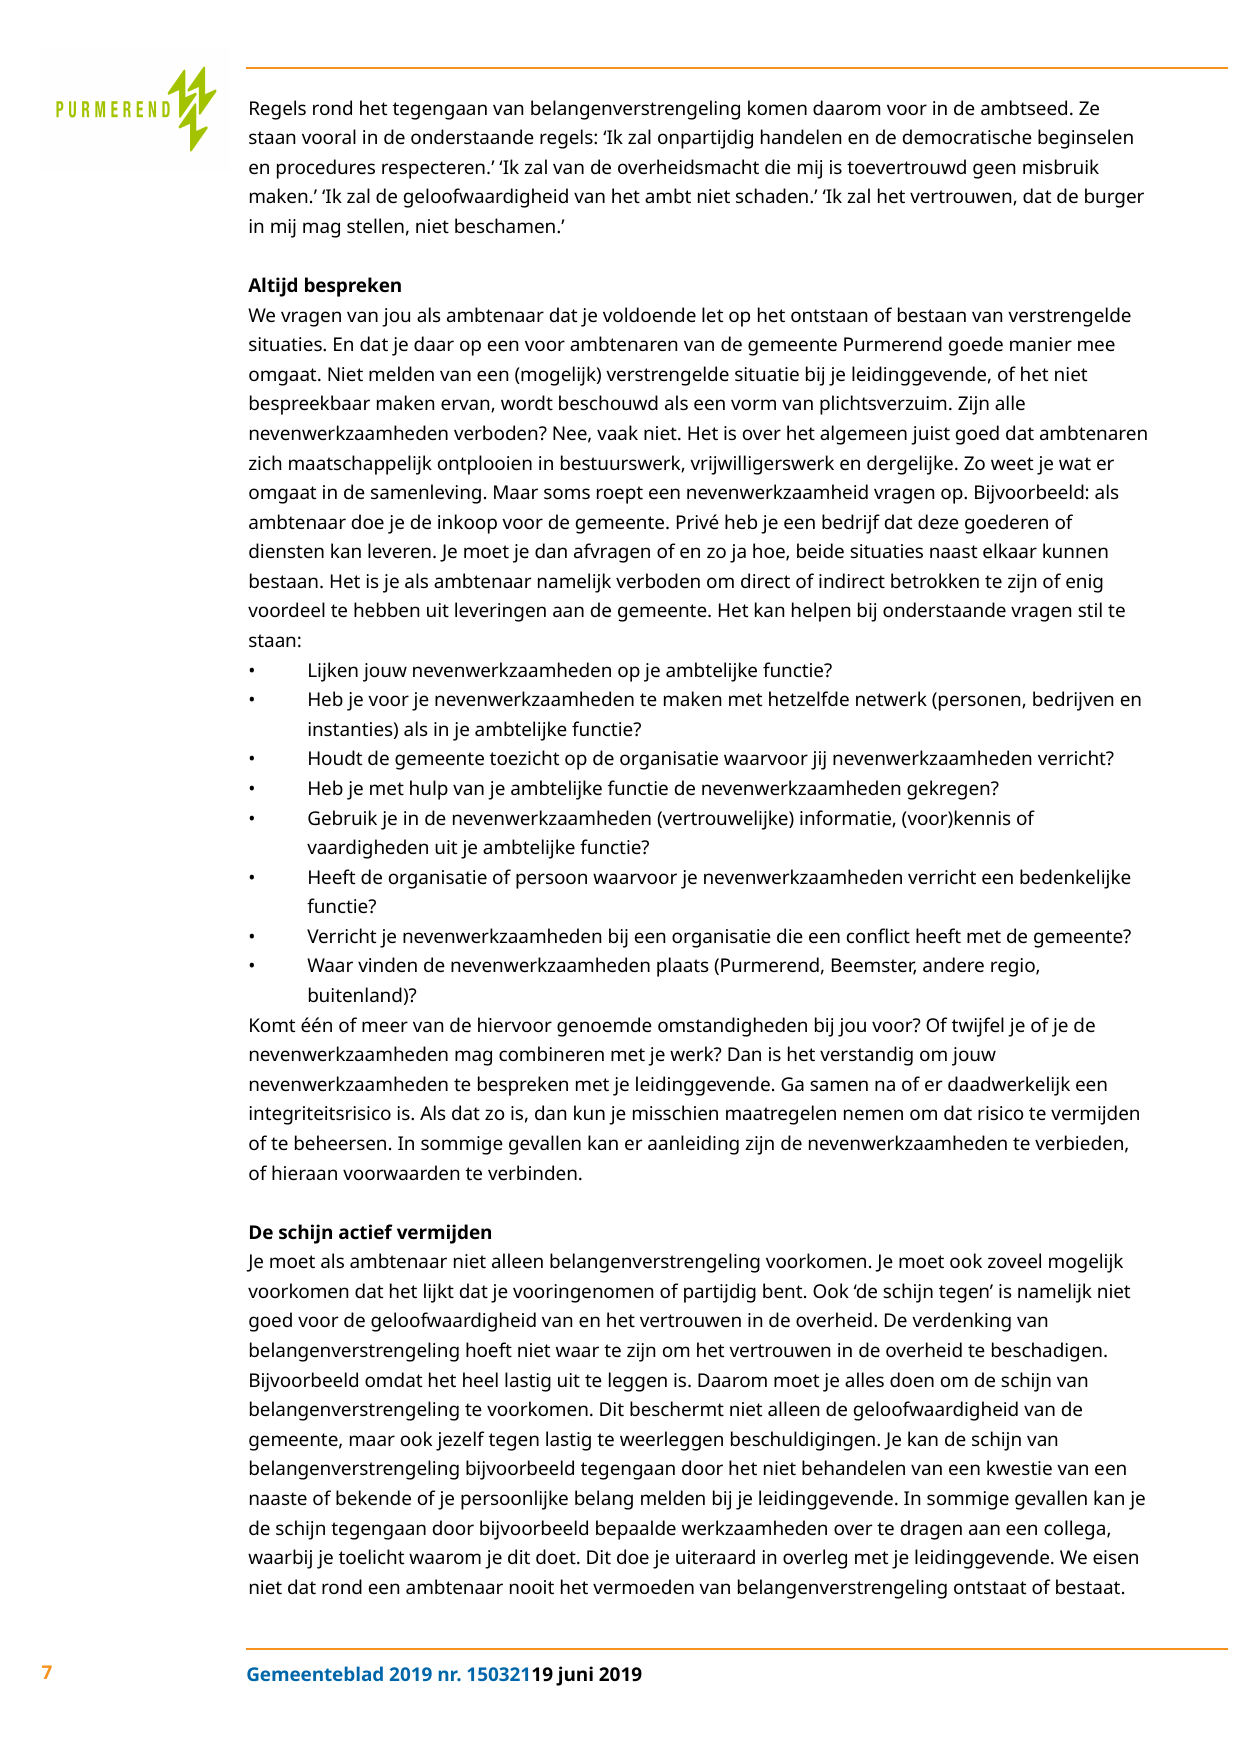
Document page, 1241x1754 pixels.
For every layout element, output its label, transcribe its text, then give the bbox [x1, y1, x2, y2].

picture [41, 47, 231, 172]
list Lijken jouw nevenwerkzaamheden op je ambtelijke functie? [248, 657, 1152, 683]
list Houdt de gemeente toezicht op de organisatie waarvoor jij nevenwerkzaamheden verricht? [248, 746, 1152, 771]
list Verricht je nevenwerkzaamheden bij een organisatie die een conflict heeft met de gemeente? [248, 923, 1152, 949]
text Altijd bespreken [248, 272, 1152, 298]
list Waar vinden de nevenwerkzaamheden plaats (Purmerend, Beemster, andere regio, buitenland)? [248, 953, 1152, 1008]
list Heeft de organisatie of persoon waarvoor je nevenwerkzaamheden verricht een bedenkelijke functie? [248, 864, 1152, 919]
list Gebruik je in de nevenwerkzaamheden (vertrouwelijke) informatie, (voor)kennis of vaardigheden uit je ambtelijke functie? [248, 805, 1152, 860]
text Komt één of meer van de hiervoor genoemde omstandigheden bij jou voor? Of twijfel je of je de nevenwerkzaamheden mag combineren met je werk? Dan is het verstandig om jouw nevenwerkzaamheden te bespreken met je leidinggevende. Ga samen na of er daadwerkelijk een integriteitsrisico is. Als dat zo is, dan kun je misschien maatregelen nemen om dat risico te vermijden of te beheersen. In sommige gevallen kan er aanleiding zijn de nevenwerkzaamheden te verbieden, of hieraan voorwaarden te verbinden. [248, 1012, 1152, 1186]
list Heb je voor je nevenwerkzaamheden te maken met hetzelfde netwerk (personen, bedrijven en instanties) als in je ambtelijke functie? [248, 686, 1152, 742]
text De schijn actief vermijden [248, 1219, 1152, 1245]
text We vragen van jou als ambtenaar dat je voldoende let op het ontstaan of bestaan van verstrengelde situaties. En dat je daar op een voor ambtenaren van de gemeente Purmerend goede manier mee omgaat. Niet melden van een (mogelijk) verstrengelde situatie bij je leidinggevende, of het niet bespreekbaar maken ervan, wordt beschouwd als een vorm van plichtsverzuim. Zijn alle nevenwerkzaamheden verboden? Nee, vaak niet. Het is over het algemeen juist goed dat ambtenaren zich maatschappelijk ontplooien in bestuurswerk, vrijwilligerswerk en dergelijke. Zo weet je wat er omgaat in de samenleving. Maar soms roept een nevenwerkzaamheid vragen op. Bijvoorbeeld: als ambtenaar doe je de inkoop voor de gemeente. Privé heb je een bedrijf dat deze goederen of diensten kan leveren. Je moet je dan afvragen of en zo ja hoe, beide situaties naast elkaar kunnen bestaan. Het is je als ambtenaar namelijk verboden om direct of indirect betrokken te zijn of enig voordeel te hebben uit leveringen aan de gemeente. Het kan helpen bij onderstaande vragen stil te staan: [248, 302, 1152, 653]
text Regels rond het tegengaan van belangenverstrengeling komen daarom voor in de ambtseed. Ze staan vooral in de onderstaande regels: ‘Ik zal onpartijdig handelen en de democratische beginselen en procedures respecteren.’ ‘Ik zal van de overheidsmacht die mij is toevertrouwd geen misbruik maken.’ ‘Ik zal de geloofwaardigheid van het ambt niet schaden.’ ‘Ik zal het vertrouwen, dat de burger in mij mag stellen, niet beschamen.’ [248, 95, 1152, 239]
text Je moet als ambtenaar niet alleen belangenverstrengeling voorkomen. Je moet ook zoveel mogelijk voorkomen dat het lijkt dat je vooringenomen of partijdig bent. Ook ‘de schijn tegen’ is namelijk niet goed voor de geloofwaardigheid van en het vertrouwen in de overheid. De verdenking van belangenverstrengeling hoeft niet waar te zijn om het vertrouwen in de overheid te beschadigen. Bijvoorbeeld omdat het heel lastig uit te leggen is. Daarom moet je alles doen om de schijn van belangenverstrengeling te voorkomen. Dit beschermt niet alleen de geloofwaardigheid van de gemeente, maar ook jezelf tegen lastig te weerleggen beschuldigingen. Je kan de schijn van belangenverstrengeling bijvoorbeeld tegengaan door het niet behandelen van een kwestie van een naaste of bekende of je persoonlijke belang melden bij je leidinggevende. In sommige gevallen kan je de schijn tegengaan door bijvoorbeeld bepaalde werkzaamheden over te dragen aan een collega, waarbij je toelicht waarom je dit doet. Dit doe je uiteraard in overleg met je leidinggevende. We eisen niet dat rond een ambtenaar nooit het vermoeden van belangenverstrengeling ontstaat of bestaat. [248, 1248, 1152, 1600]
list Heb je met hulp van je ambtelijke functie de nevenwerkzaamheden gekregen? [248, 775, 1152, 801]
